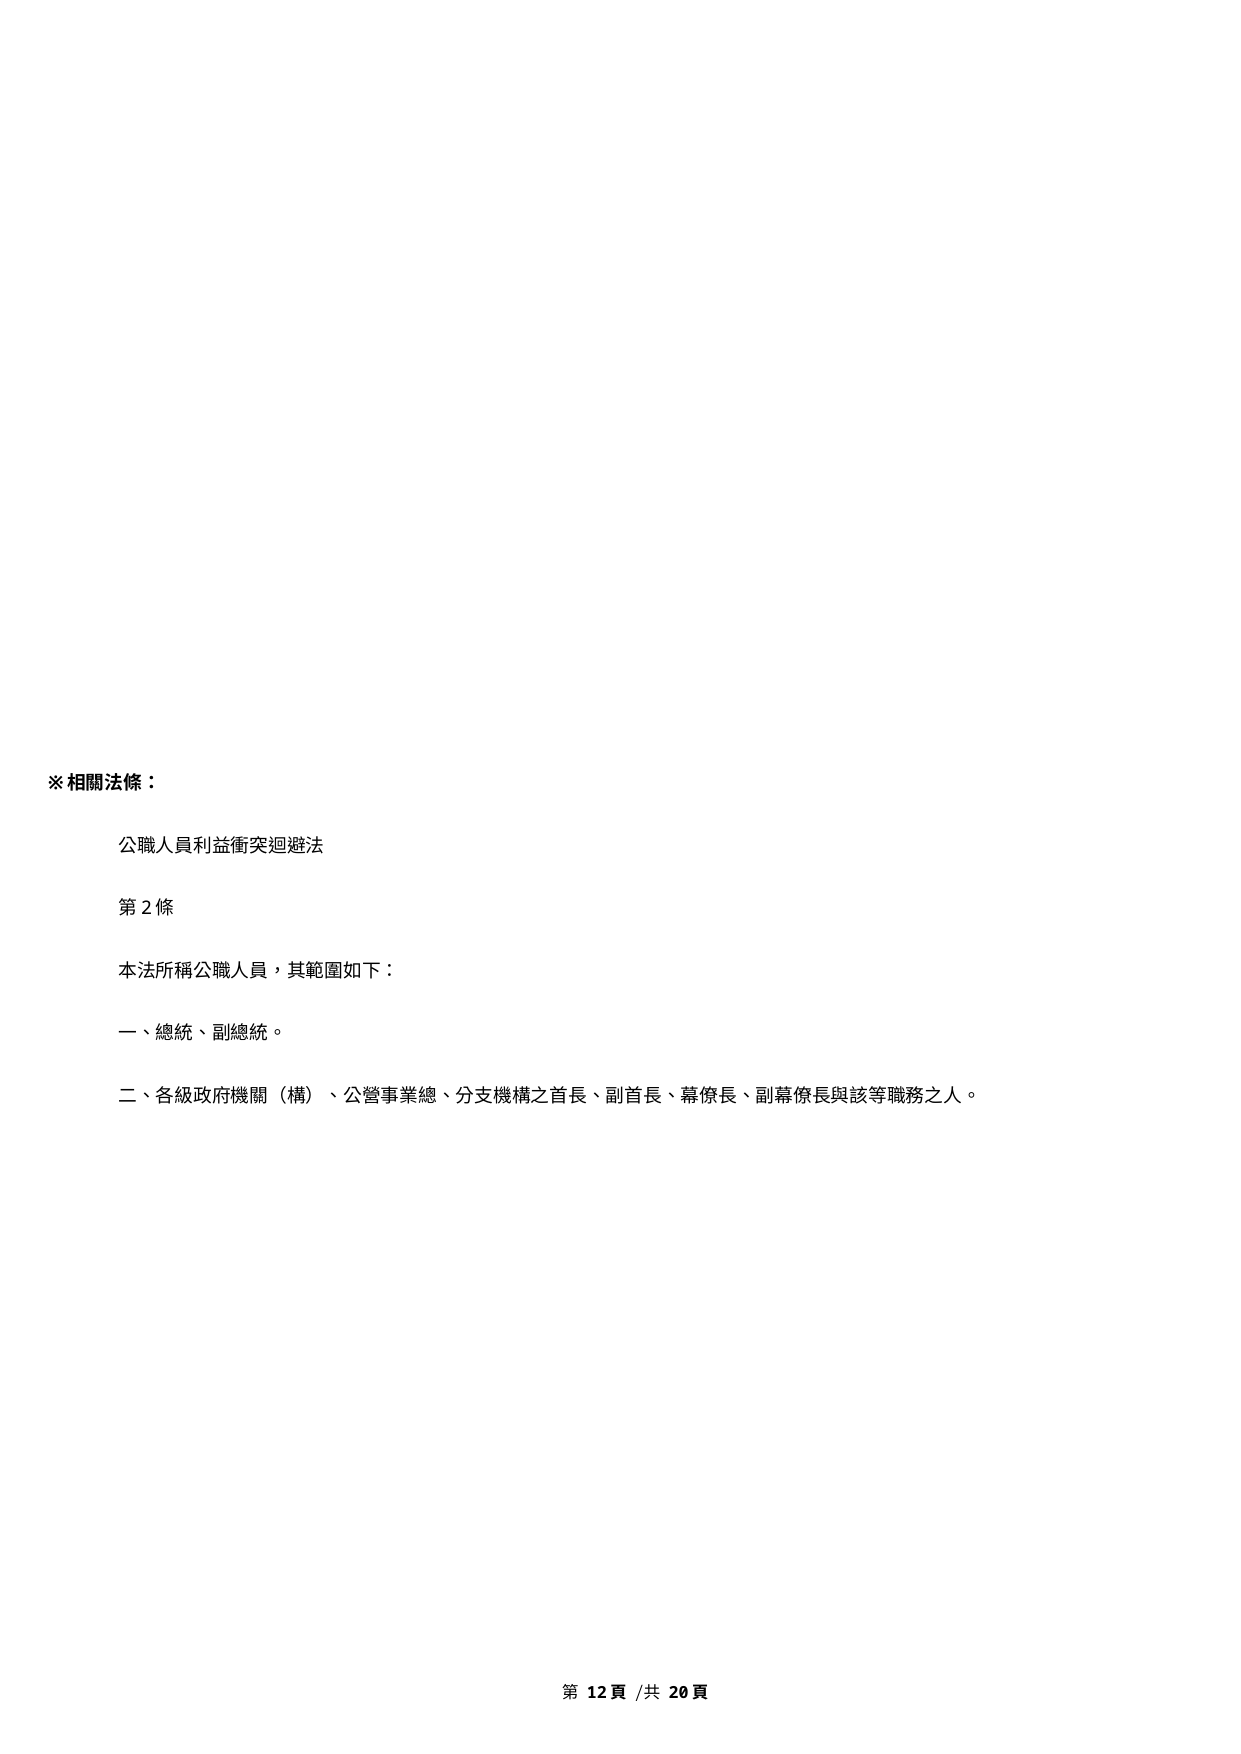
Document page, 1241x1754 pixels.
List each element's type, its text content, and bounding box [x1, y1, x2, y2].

text 公職人員利益衝突迴避法 [118, 802, 1152, 865]
text 二、各級政府機關（構）、公營事業總、分支機構之首長、副首長、幕僚長、副幕僚長與該等職務之人。 [118, 1052, 1152, 1115]
text 一、總統、副總統。 [118, 990, 1152, 1052]
text ※相關法條： [44, 740, 1240, 802]
text 本法所稱公職人員，其範圍如下： [118, 927, 1152, 990]
text 第2條 [118, 865, 1152, 927]
